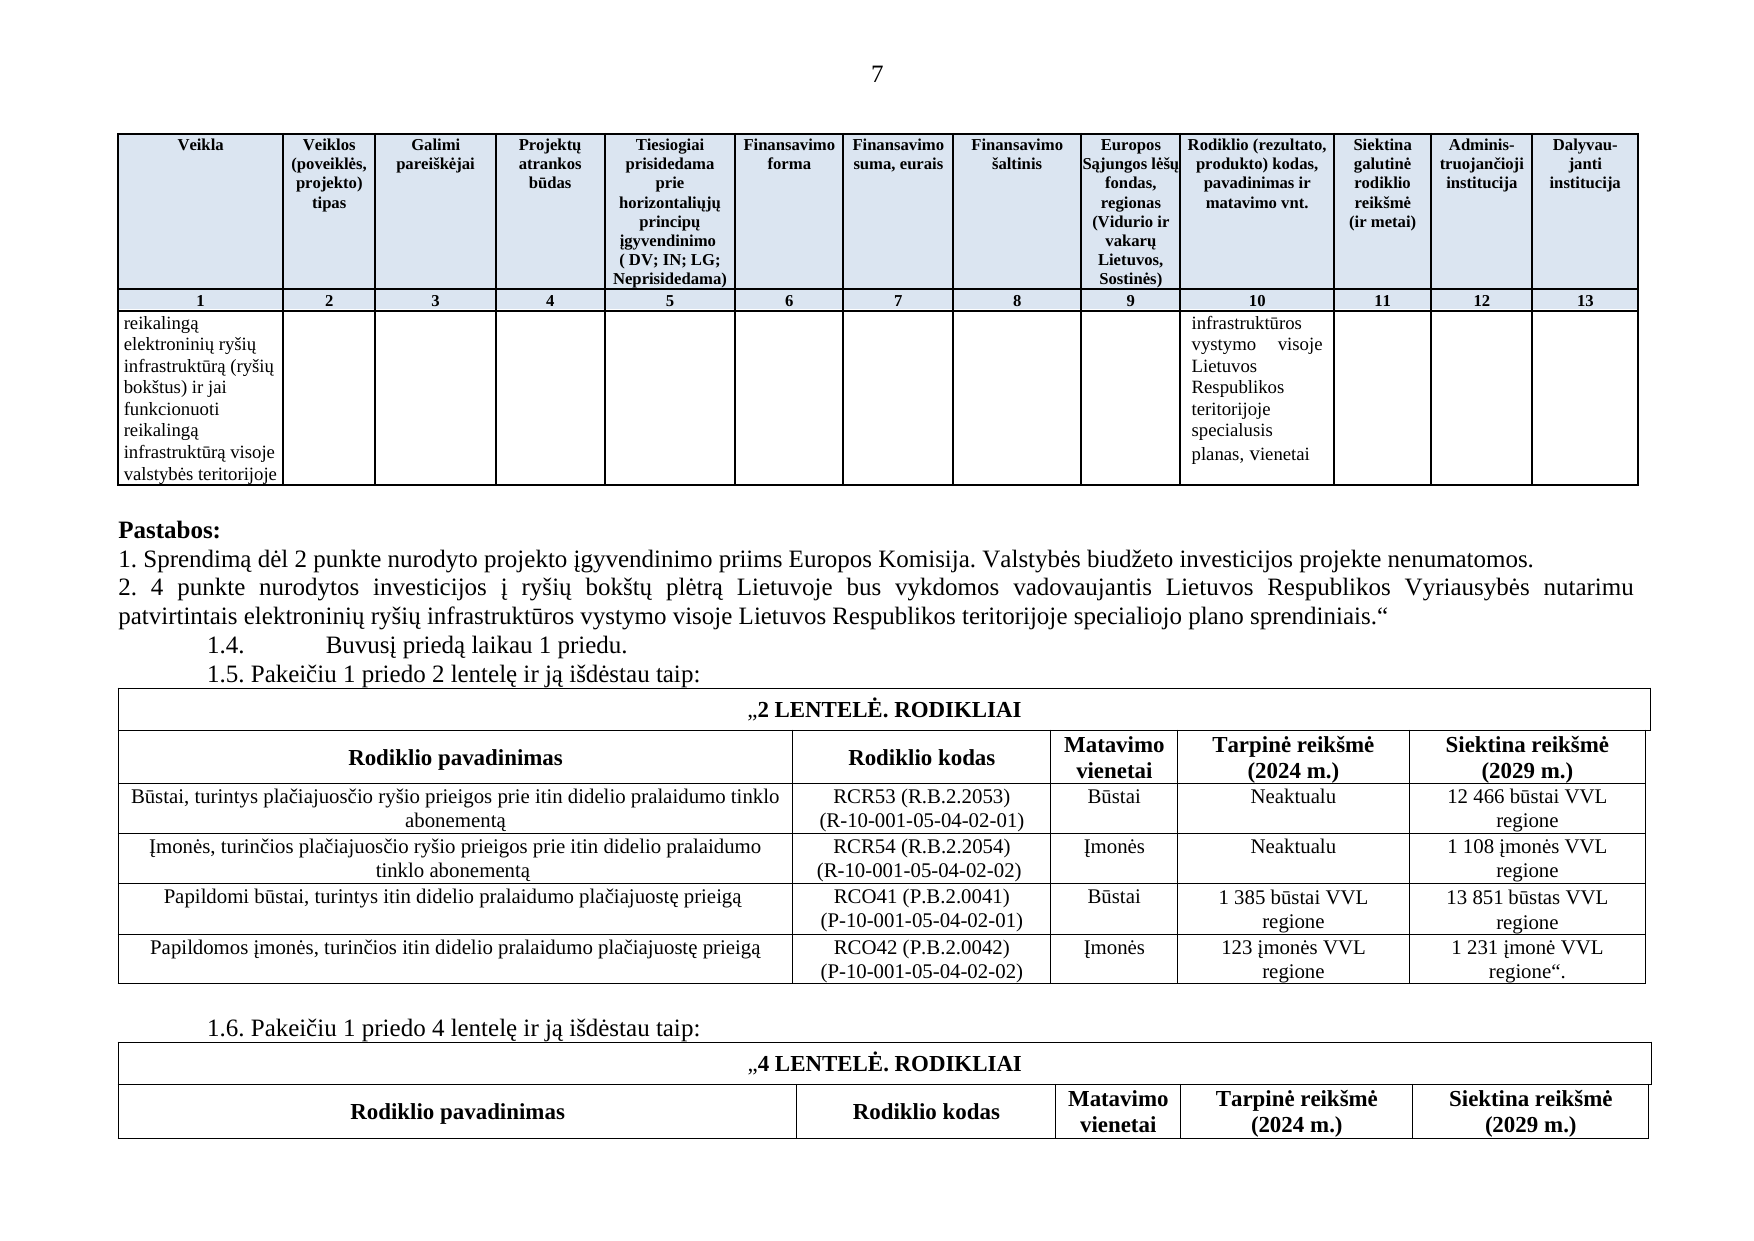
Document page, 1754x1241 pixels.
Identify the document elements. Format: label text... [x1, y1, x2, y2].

text 2. 4 punkte nurodytos investicijos į ryšių bokštų plėtrą Lietuvoje bus vykdomos vadovaujantis Lietuvos Respublikos Vyriausybės nutarimu patvirtintais elektroninių ryšių infrastruktūros vystymo visoje Lietuvos Respublikos teritorijoje specialiojo plano sprendiniais.“ [118, 572, 1636, 630]
table_header Veiklos (poveiklės, projekto) tipas [284, 135, 374, 288]
table_cell 1 108 įmonės VVL regione [1410, 834, 1645, 883]
table_cell Tarpinė reikšmė (2024 m.) [1178, 731, 1409, 783]
table_cell 12 [1432, 290, 1531, 309]
table_cell Rodiklio kodas [793, 731, 1050, 783]
table_cell Įmonės [1051, 834, 1177, 883]
table_cell [1646, 783, 1650, 833]
table_header Galimi pareiškėjai [376, 135, 495, 288]
table_cell [1646, 731, 1650, 783]
table_header Rodiklio (rezultato, produkto) kodas, pavadinimas ir matavimo vnt. [1181, 135, 1333, 288]
table_cell 6 [736, 290, 842, 309]
table_cell [844, 312, 952, 484]
table_cell Įmonės [1051, 935, 1177, 983]
table_cell 7 [844, 290, 952, 309]
table_cell [954, 312, 1080, 484]
table_cell Rodiklio pavadinimas [119, 731, 792, 783]
table_cell reikalingą elektroninių ryšių infrastruktūrą (ryšių bokštus) ir jai funkcionuoti reikalingą infrastruktūrą visoje valstybės teritorijoje [119, 312, 282, 484]
table_cell 1 231 įmonė VVL regione“. [1410, 935, 1645, 983]
table_cell 10 [1181, 290, 1333, 309]
text 1.5. Pakeičiu 1 priedo 2 lentelę ir ją išdėstau taip: [118, 659, 1636, 687]
table_cell Tarpinė reikšmė (2024 m.) [1181, 1085, 1412, 1137]
text Pastabos: [118, 515, 1636, 544]
table_cell Būstai, turintys plačiajuosčio ryšio prieigos prie itin didelio pralaidumo tinklo abonementą [119, 784, 792, 833]
table_cell 11 [1335, 290, 1430, 309]
table_cell - [1533, 312, 1637, 484]
table_cell Įmonės, turinčios plačiajuosčio ryšio prieigos prie itin didelio pralaidumo tinklo abonementą [119, 834, 792, 883]
table_cell [1335, 312, 1430, 484]
table_cell Papildomos įmonės, turinčios itin didelio pralaidumo plačiajuostę prieigą [119, 935, 792, 983]
table_cell RCO41 (P.B.2.0041) (P-10-001-05-04-02-01) [793, 884, 1050, 934]
text 1. Sprendimą dėl 2 punkte nurodyto projekto įgyvendinimo priims Europos Komisija. Valstybės biudžeto investicijos projekte nenumatomos. [118, 544, 1636, 572]
table_cell Siektina reikšmė (2029 m.) [1413, 1085, 1648, 1137]
table_cell 4 [497, 290, 604, 309]
table_cell Matavimo vienetai [1056, 1085, 1180, 1137]
table_cell [1646, 934, 1650, 983]
table_cell [1646, 883, 1650, 934]
table_cell 2 [284, 290, 374, 309]
table_cell [376, 312, 495, 484]
table_header Dalyvau-janti institucija [1533, 135, 1637, 288]
table_header Finansavimo forma [736, 135, 842, 288]
table_cell [1432, 312, 1531, 484]
table_cell Būstai [1051, 784, 1177, 833]
table_cell 123 įmonės VVL regione [1178, 935, 1409, 983]
table_cell Neaktualu [1178, 834, 1409, 883]
table_cell RCR54 (R.B.2.2054) (R-10-001-05-04-02-02) [793, 834, 1050, 883]
table_cell RCR53 (R.B.2.2053) (R-10-001-05-04-02-01) [793, 784, 1050, 833]
table_cell infrastruktūros vystymo visoje Lietuvos Respublikos teritorijoje specialusis planas, vienetai [1181, 312, 1333, 484]
table_cell Rodiklio pavadinimas [119, 1085, 796, 1137]
table_header „2 LENTELĖ. RODIKLIAI [119, 689, 1650, 729]
table_header Finansavimo suma, eurais [844, 135, 952, 288]
table_header „4 LENTELĖ. RODIKLIAI [119, 1043, 1651, 1084]
table_header Siektina galutinė rodiklio reikšmė (ir metai) [1335, 135, 1430, 288]
table_header Tiesiogiai prisidedama prie horizontaliųjų principų įgyvendinimo ( DV; IN; LG; Neprisidedama) [606, 135, 734, 288]
text 1.4. Buvusį priedą laikau 1 priedu. [207, 630, 1636, 659]
table_cell RCO42 (P.B.2.0042) (P-10-001-05-04-02-02) [793, 935, 1050, 983]
table_cell 3 [376, 290, 495, 309]
table_cell 1 385 būstai VVL regione [1178, 884, 1409, 934]
table_cell 12 466 būstai VVL regione [1410, 784, 1645, 833]
table_cell Rodiklio kodas [797, 1085, 1055, 1137]
table_header Veikla [119, 135, 282, 288]
text 1.6. Pakeičiu 1 priedo 4 lentelę ir ją išdėstau taip: [118, 1013, 1636, 1042]
table_cell Papildomi būstai, turintys itin didelio pralaidumo plačiajuostę prieigą [119, 884, 792, 934]
table_cell Siektina reikšmė (2029 m.) [1410, 731, 1645, 783]
table_header Projektų atrankos būdas [497, 135, 604, 288]
table_header Finansavimo šaltinis [954, 135, 1080, 288]
table_cell [497, 312, 604, 484]
table_cell - [736, 312, 842, 484]
table_header Adminis-truojančioji institucija [1432, 135, 1531, 288]
table_cell Neaktualu [1178, 784, 1409, 833]
table_cell - [1082, 312, 1179, 484]
table_cell 9 [1082, 290, 1179, 309]
table_cell 13 851 būstas VVL regione [1410, 884, 1645, 934]
table_cell [1646, 833, 1650, 883]
table_cell Būstai [1051, 884, 1177, 934]
table_cell Matavimo vienetai [1051, 731, 1177, 783]
table_cell 13 [1533, 290, 1637, 309]
table_cell 8 [954, 290, 1080, 309]
table_cell 1 [119, 290, 282, 309]
table_cell 5 [606, 290, 734, 309]
table_cell [606, 312, 734, 484]
table_cell [284, 312, 374, 484]
table_header Europos Sąjungos lėšų fondas, regionas (Vidurio ir vakarų Lietuvos, Sostinės) [1082, 135, 1179, 288]
